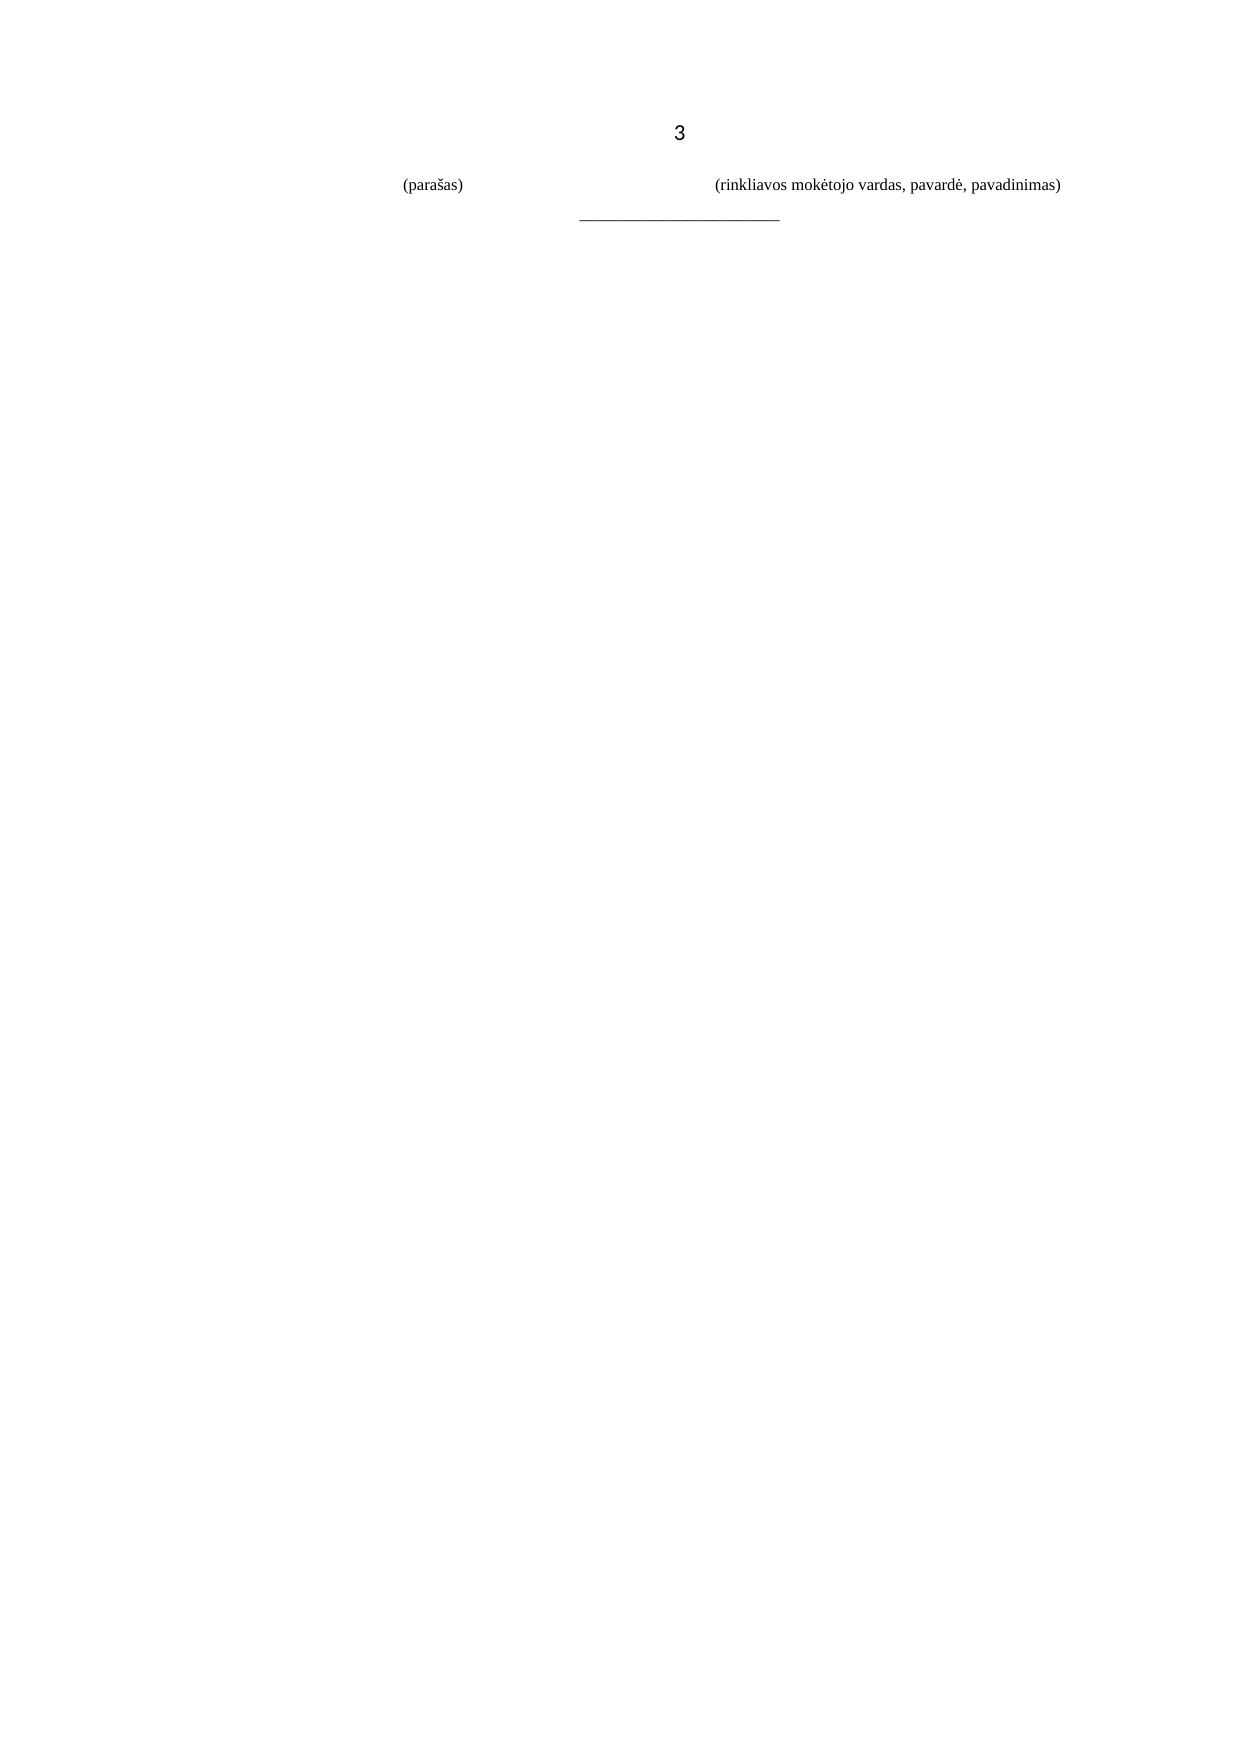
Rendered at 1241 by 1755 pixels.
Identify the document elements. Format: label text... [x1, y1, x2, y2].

text (parašas) (rinkliavos mokėtojo vardas, pavardė, pavadinimas) [177, 175, 1181, 204]
text ________________________ [177, 204, 1181, 232]
